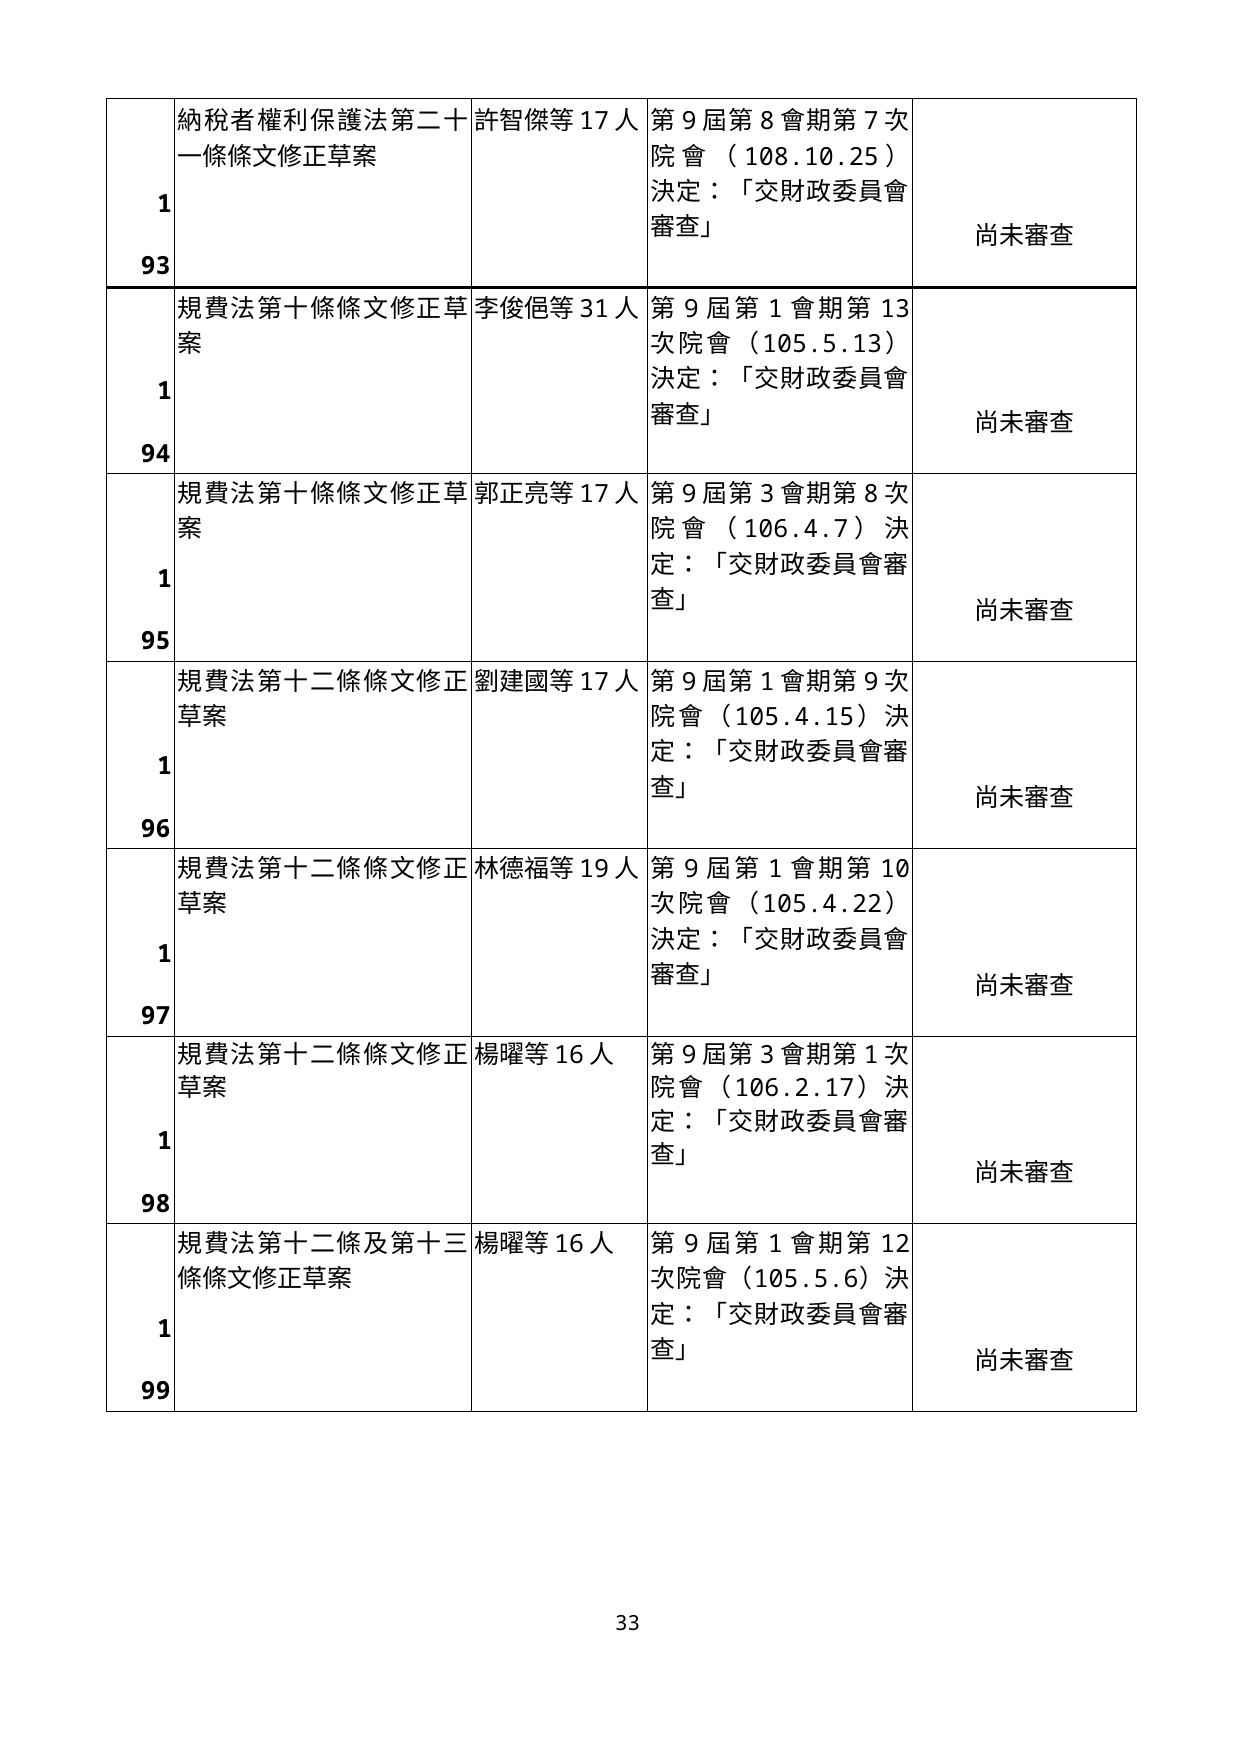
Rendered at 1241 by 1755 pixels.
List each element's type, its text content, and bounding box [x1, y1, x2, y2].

table_cell 郭正亮等17人 [472, 474, 647, 661]
table_cell 第9屆第1會期第13次院會（105.5.13）決定：「交財政委員會審查」 [648, 289, 912, 473]
table_cell 許智傑等17人 [472, 99, 647, 286]
table_cell [107, 99, 174, 286]
table_cell 李俊俋等31人 [472, 289, 647, 473]
table_cell 規費法第十二條條文修正草案 [175, 662, 471, 848]
table_cell 規費法第十條條文修正草案 [175, 474, 471, 661]
table_cell 楊曜等16人 [472, 1224, 647, 1411]
table_cell 第9屆第3會期第8次院會（106.4.7）決定：「交財政委員會審查」 [648, 474, 912, 661]
table_cell [107, 662, 174, 848]
table_cell [107, 289, 174, 473]
table_cell 尚未審查 [913, 289, 1136, 473]
table_cell 第9屆第1會期第12次院會（105.5.6）決定：「交財政委員會審查」 [648, 1224, 912, 1411]
table_cell 尚未審查 [913, 1224, 1136, 1411]
table_cell 第9屆第1會期第10次院會（105.4.22）決定：「交財政委員會審查」 [648, 849, 912, 1036]
table_cell 劉建國等17人 [472, 662, 647, 848]
table_cell [107, 1224, 174, 1411]
table_cell [107, 849, 174, 1036]
table_cell [107, 1037, 174, 1223]
table_cell 尚未審查 [913, 662, 1136, 848]
table_cell 尚未審查 [913, 474, 1136, 661]
table_cell 林德福等19人 [472, 849, 647, 1036]
table_cell 尚未審查 [913, 849, 1136, 1036]
table_cell 第9屆第8會期第7次院會（108.10.25）決定：「交財政委員會審查」 [648, 99, 912, 286]
table_cell 尚未審查 [913, 1037, 1136, 1223]
table_cell [107, 474, 174, 661]
table_cell 第9屆第3會期第1次院會（106.2.17）決定：「交財政委員會審查」 [648, 1037, 912, 1223]
table_cell 規費法第十二條條文修正草案 [175, 849, 471, 1036]
table_cell 規費法第十二條及第十三條條文修正草案 [175, 1224, 471, 1411]
table_cell 第9屆第1會期第9次院會（105.4.15）決定：「交財政委員會審查」 [648, 662, 912, 848]
table_cell 規費法第十二條條文修正草案 [175, 1037, 471, 1223]
table_cell 納稅者權利保護法第二十一條條文修正草案 [175, 99, 471, 286]
table_cell 規費法第十條條文修正草案 [175, 289, 471, 473]
table_cell 尚未審查 [913, 99, 1136, 286]
table_cell 楊曜等16人 [472, 1037, 647, 1223]
